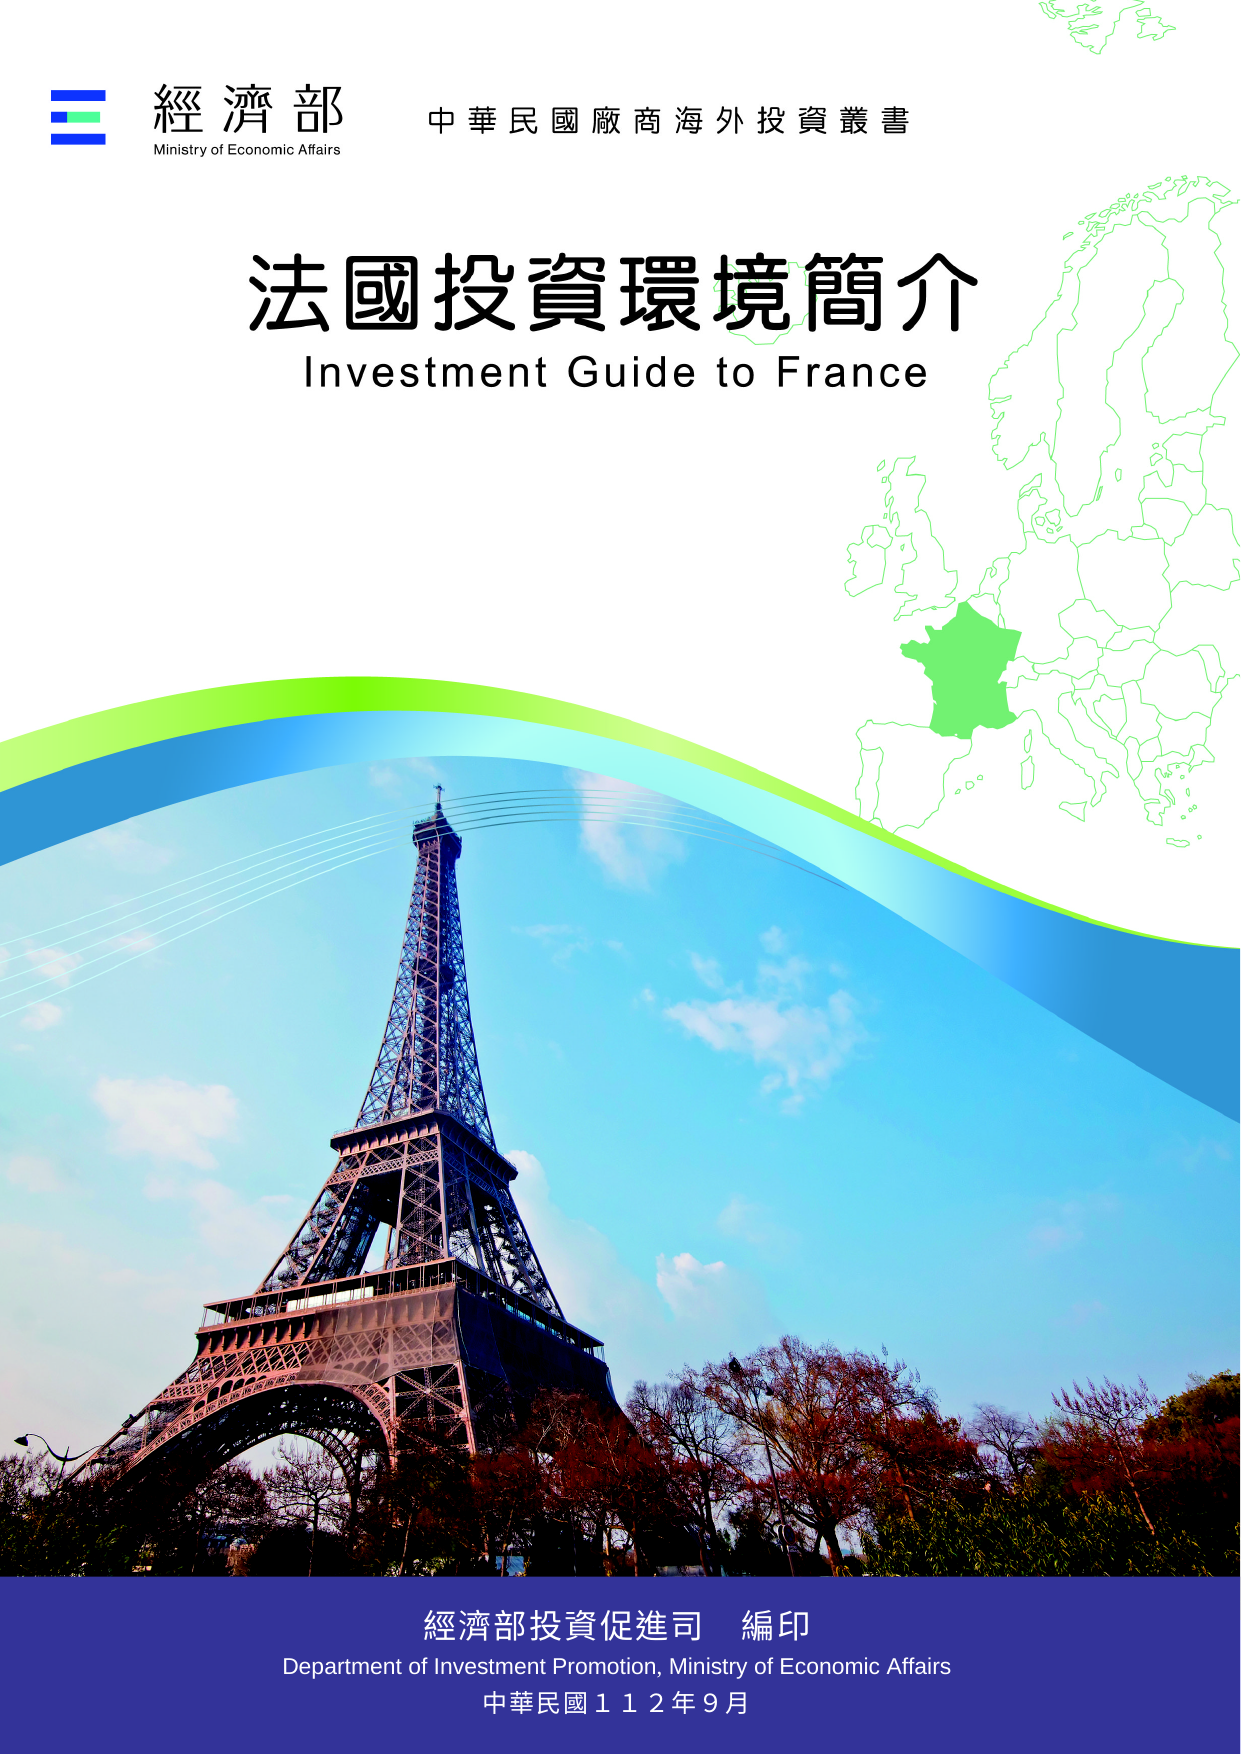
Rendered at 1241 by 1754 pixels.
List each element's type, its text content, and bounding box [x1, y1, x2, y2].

picture [0, 0, 1241, 1576]
text 經濟部投資促進司 編印 [0, 1600, 1240, 1648]
text 中華民國１１２年９月 [0, 1683, 1240, 1719]
text Department of Investment Promotion, Ministry of Economic Affairs [0, 1653, 1240, 1679]
